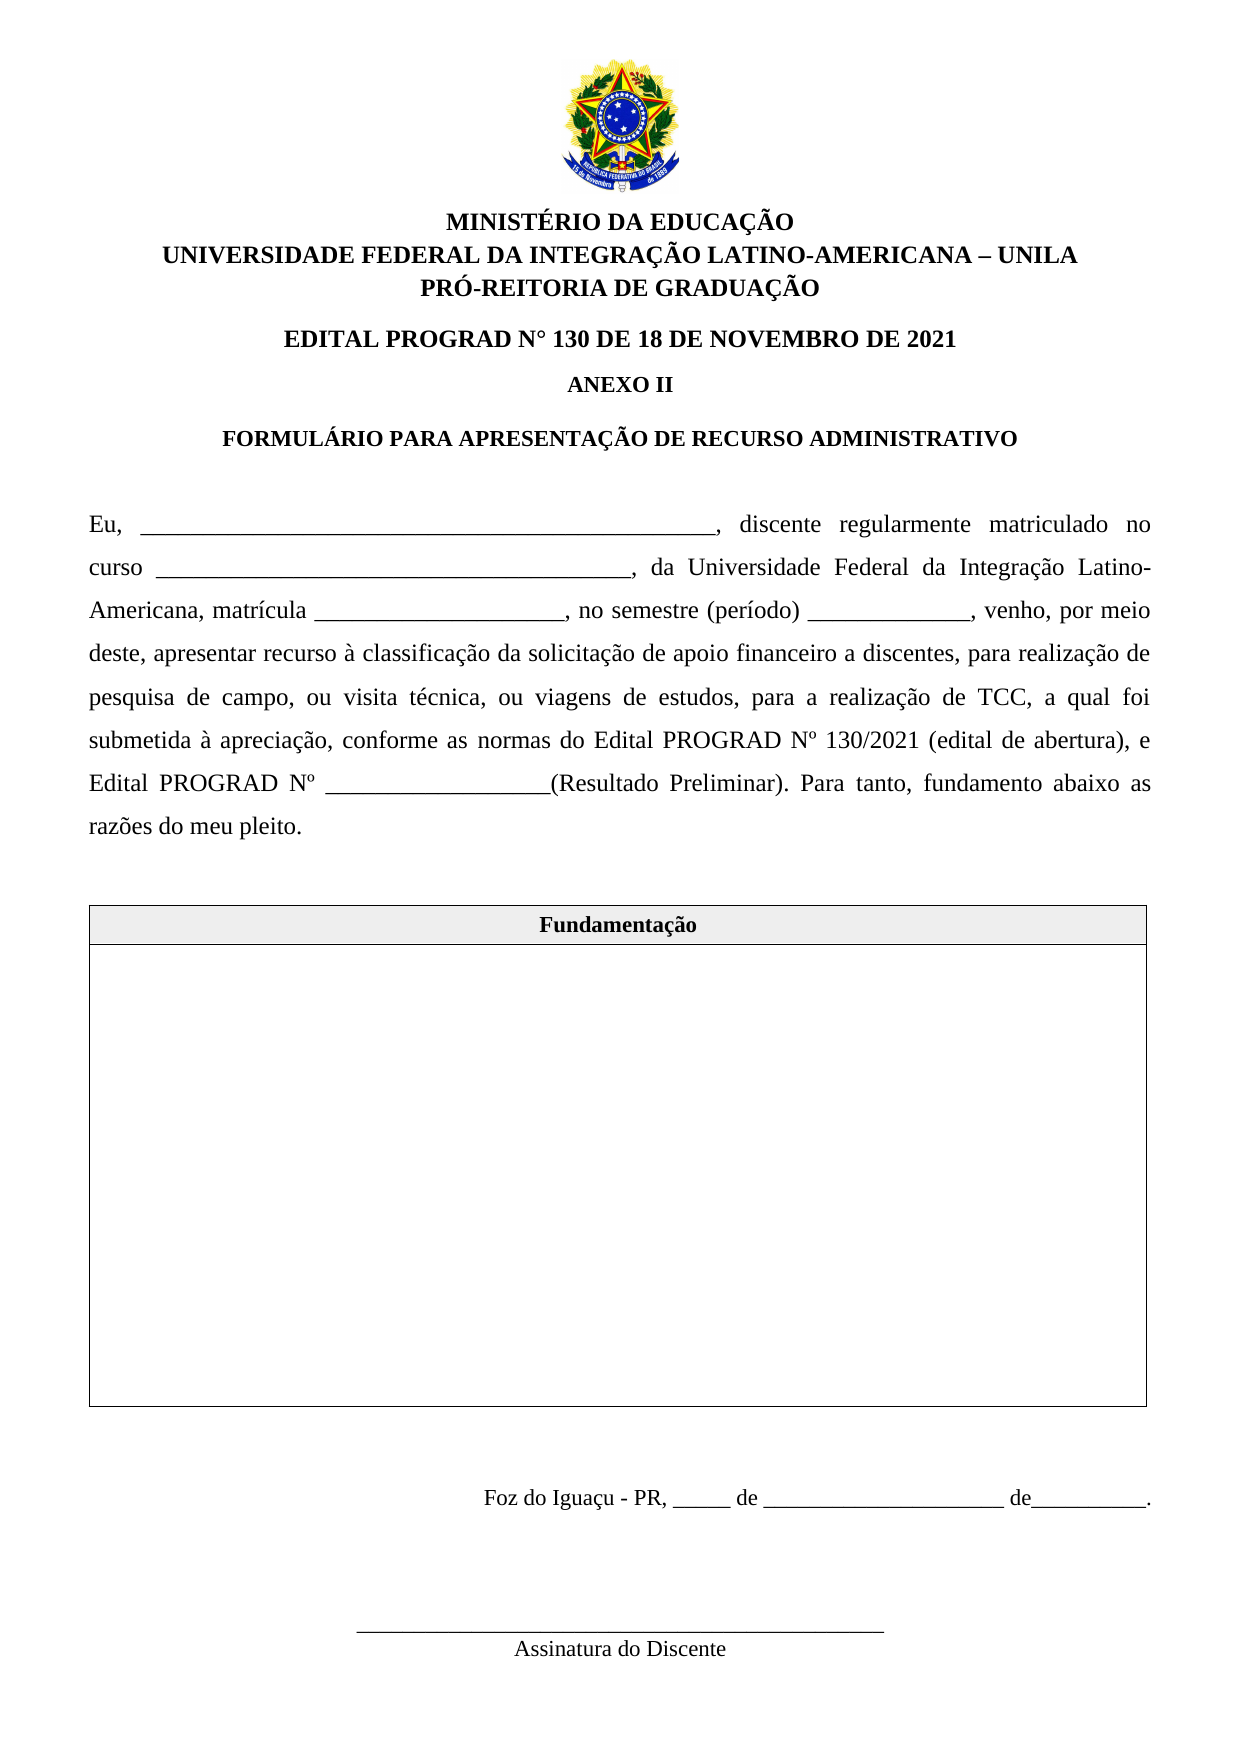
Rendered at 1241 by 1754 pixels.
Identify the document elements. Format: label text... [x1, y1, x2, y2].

picture [561, 59, 680, 194]
text ______________________________________________ [88, 1609, 1152, 1635]
text Foz do Iguaçu - PR, _____ de _____________________ de__________. [88, 1484, 1152, 1510]
table_header Fundamentação [90, 906, 1146, 943]
text Eu, ______________________________________________, discente regularmente matriculado no curso ______________________________________, da Universidade Federal da Integração Latino-Americana, matrícula ____________________, no semestre (período) _____________, venho, por meio deste, apresentar recurso à classificação da solicitação de apoio financeiro a discentes, para realização de pesquisa de campo, ou visita técnica, ou viagens de estudos, para a realização de TCC, a qual foi submetida à apreciação, conforme as normas do Edital PROGRAD Nº 130/2021 (edital de abertura), e Edital PROGRAD Nº __________________(Resultado Preliminar). Para tanto, fundamento abaixo as razões do meu pleito. [88, 509, 1152, 840]
text ANEXO II [88, 372, 1152, 398]
text FORMULÁRIO PARA APRESENTAÇÃO DE RECURSO ADMINISTRATIVO [88, 426, 1152, 452]
text Assinatura do Discente [88, 1635, 1152, 1662]
table_cell [90, 945, 1146, 1406]
